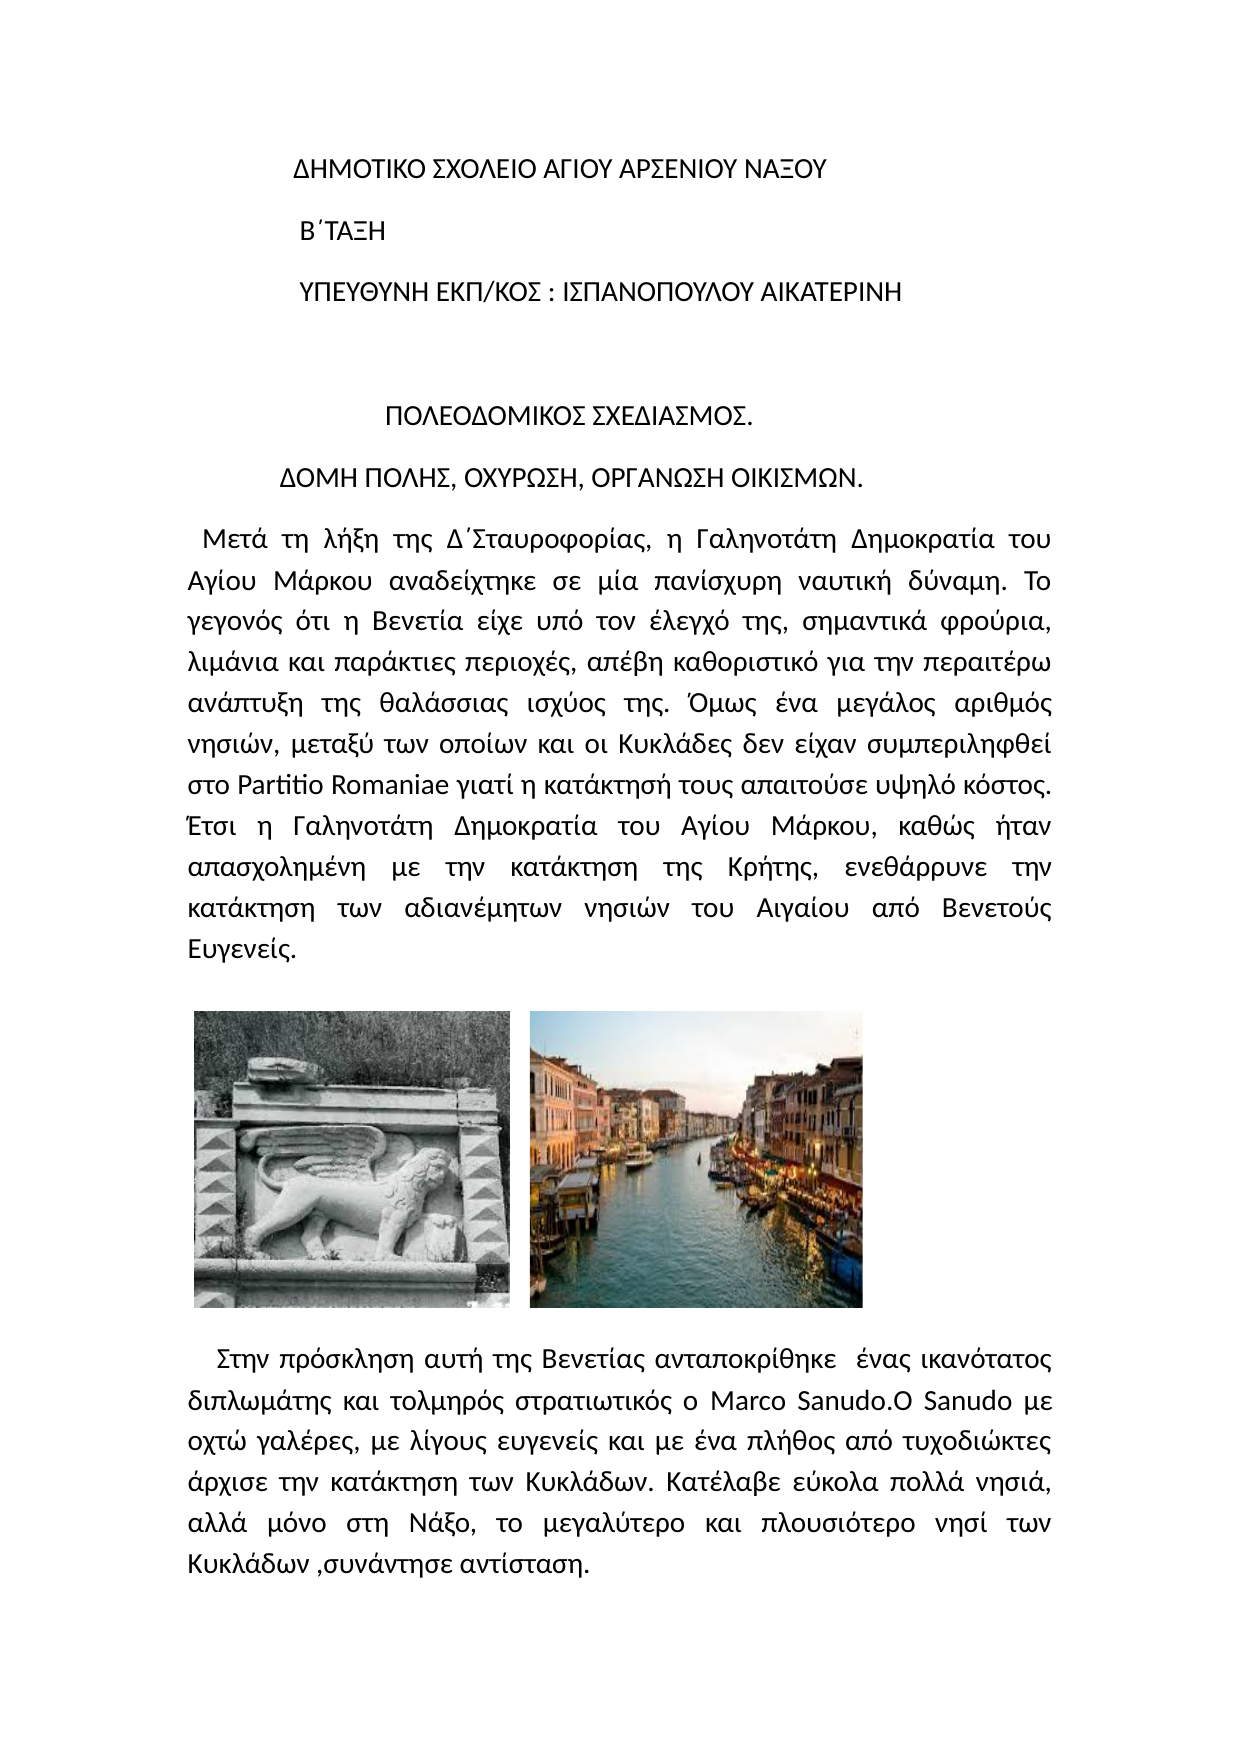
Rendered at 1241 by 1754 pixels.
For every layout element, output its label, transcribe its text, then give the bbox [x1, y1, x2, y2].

text Β΄ΤΑΞΗ [187, 212, 1053, 247]
text Μετά τη λήξη της Δ΄Σταυροφορίας, η Γαληνοτάτη Δημοκρατία του Αγίου Μάρκου αναδείχτηκε σε μία πανίσχυρη ναυτική δύναμη. Το γεγονός ότι η Βενετία είχε υπό τον έλεγχό της, σημαντικά φρούρια, λιμάνια και παράκτιες περιοχές, απέβη καθοριστικό για την περαιτέρω ανάπτυξη της θαλάσσιας ισχύος της. Όμως ένα μεγάλος αριθμός νησιών, μεταξύ των οποίων και οι Κυκλάδες δεν είχαν συμπεριληφθεί στο Partitio Romaniae γιατί η κατάκτησή τους απαιτούσε υψηλό κόστος. Έτσι η Γαληνοτάτη Δημοκρατία του Αγίου Μάρκου, καθώς ήταν απασχολημένη με την κατάκτηση της Κρήτης, ενεθάρρυνε την κατάκτηση των αδιανέμητων νησιών του Αιγαίου από Βενετούς Ευγενείς. [187, 521, 1053, 966]
text ΔΟΜΗ ΠΟΛΗΣ, ΟΧΥΡΩΣΗ, ΟΡΓΑΝΩΣΗ ΟΙΚΙΣΜΩΝ. [187, 459, 1053, 494]
picture [194, 1011, 510, 1308]
text Στην πρόσκληση αυτή της Βενετίας ανταποκρίθηκε ένας ικανότατος διπλωμάτης και τολμηρός στρατιωτικός ο Marco Sanudo.Ο Sanudo με οχτώ γαλέρες, με λίγους ευγενείς και με ένα πλήθος από τυχοδιώκτες άρχισε την κατάκτηση των Κυκλάδων. Κατέλαβε εύκολα πολλά νησιά, αλλά μόνο στη Νάξο, το μεγαλύτερο και πλουσιότερο νησί των Κυκλάδων ,συνάντησε αντίσταση. [187, 1341, 1053, 1581]
text ΠΟΛΕΟΔΟΜΙΚΟΣ ΣΧΕΔΙΑΣΜΟΣ. [187, 397, 1053, 433]
text ΥΠΕΥΘΥΝΗ ΕΚΠ/ΚΟΣ : ΙΣΠΑΝΟΠΟΥΛΟΥ ΑΙΚΑΤΕΡΙΝΗ [187, 273, 1053, 309]
picture [529, 1011, 863, 1308]
text ΔΗΜΟΤΙΚΟ ΣΧΟΛΕΙΟ ΑΓΙΟΥ ΑΡΣΕΝΙΟΥ ΝΑΞΟΥ [187, 150, 1053, 186]
